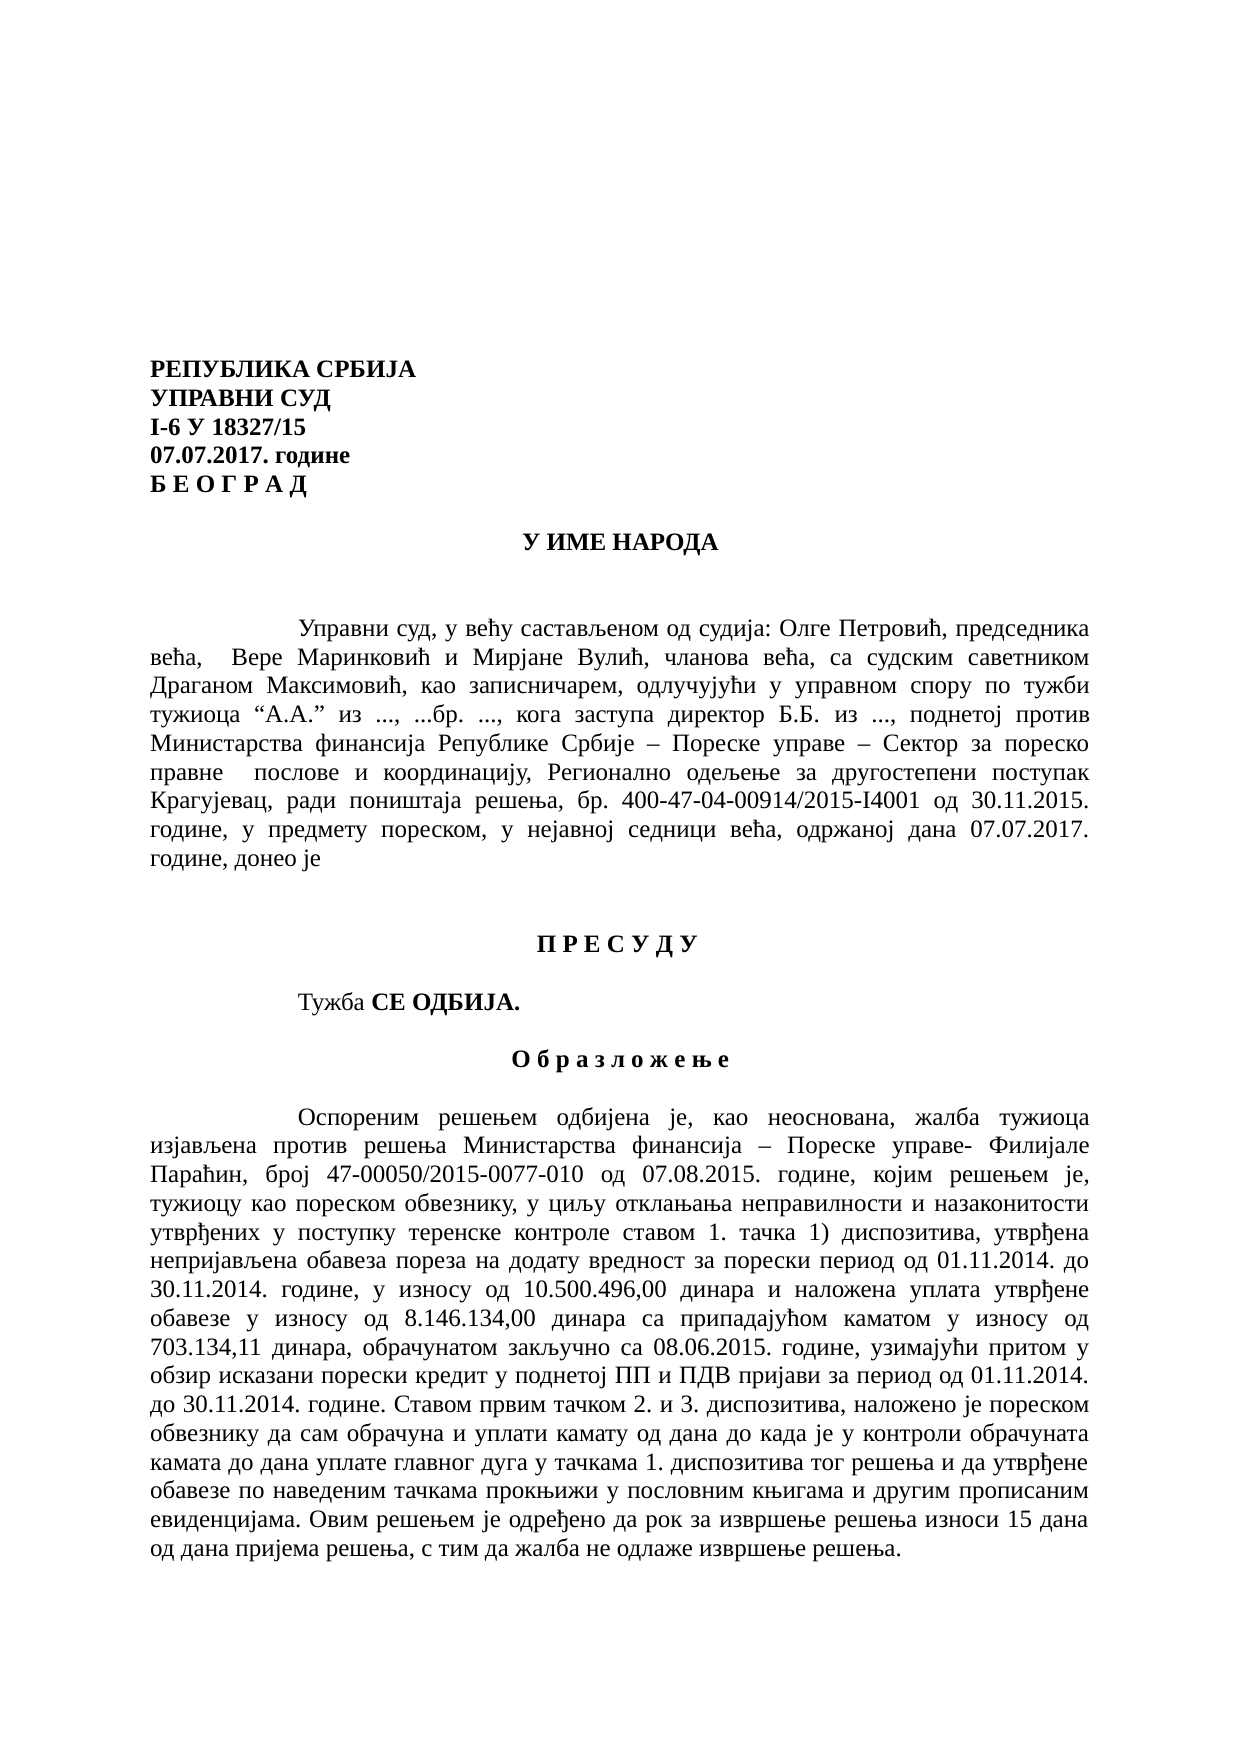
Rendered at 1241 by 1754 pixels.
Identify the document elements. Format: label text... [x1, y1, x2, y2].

text I-6 У 18327/15 [150, 412, 1090, 440]
text УПРАВНИ СУД [150, 383, 1090, 412]
text Б Е О Г Р А Д [150, 469, 1090, 498]
text Управни суд, у већу састављеном од судија: Олге Петровић, председника већа, Вере Маринковић и Мирјане Вулић, чланова већа, са судским саветником Драганом Максимовић, као записничарем, одлучујући у управном спору по тужби тужиоца “А.А.” из ..., ...бр. ..., кога заступа директор Б.Б. из ..., поднетој против Министарства финансија Републике Србије – Пореске управе – Сектор за пореско правне послове и координацију, Регионално одељење за другостепени поступак Крагујевац, ради поништаја решења, бр. 400-47-04-00914/2015-I4001 од 30.11.2015. године, у предмету пореском, у нејавној седници већа, одржаној дана 07.07.2017. године, донео је [150, 613, 1090, 872]
text РЕПУБЛИКА СРБИЈА [150, 148, 1090, 383]
text Оспореним решењем одбијена је, као неоснована, жалба тужиоца изјављена против решења Министарства финансија – Пореске управе- Филијале Параћин, број 47-00050/2015-0077-010 од 07.08.2015. године, којим решењем је, тужиоцу као пореском обвезнику, у циљу отклањања неправилности и назаконитости утврђених у поступку теренске контроле ставом 1. тачка 1) диспозитива, утврђена непријављена обавеза пореза на додату вредност за порески период од 01.11.2014. до 30.11.2014. године, у износу од 10.500.496,00 динара и наложена уплата утврђене обавезе у износу од 8.146.134,00 динара са припадајућом каматом у износу од 703.134,11 динара, обрачунатом закључно са 08.06.2015. године, узимајући притом у обзир исказани порески кредит у поднетој ПП и ПДВ пријави за период од 01.11.2014. до 30.11.2014. године. Ставом првим тачком 2. и 3. диспозитива, наложено је пореском обвезнику да сам обрачуна и уплати камату од дана до када је у контроли обрачуната камата до дана уплате главног дуга у тачкама 1. диспозитива тог решења и да утврђене обавезе по наведеним тачкама прокњижи у пословним књигама и другим прописаним евиденцијама. Овим решењем је одређено да рок за извршење решења износи 15 дана од дана пријема решења, с тим да жалба не одлаже извршење решења. [150, 1102, 1090, 1562]
text У ИМЕ НАРОДА [150, 527, 1090, 555]
text 07.07.2017. године [150, 440, 1090, 469]
text Тужба СЕ ОДБИЈА. [150, 987, 1090, 1015]
text П Р Е С У Д У [150, 929, 1090, 958]
text О б р а з л о ж е њ е [150, 1044, 1090, 1073]
